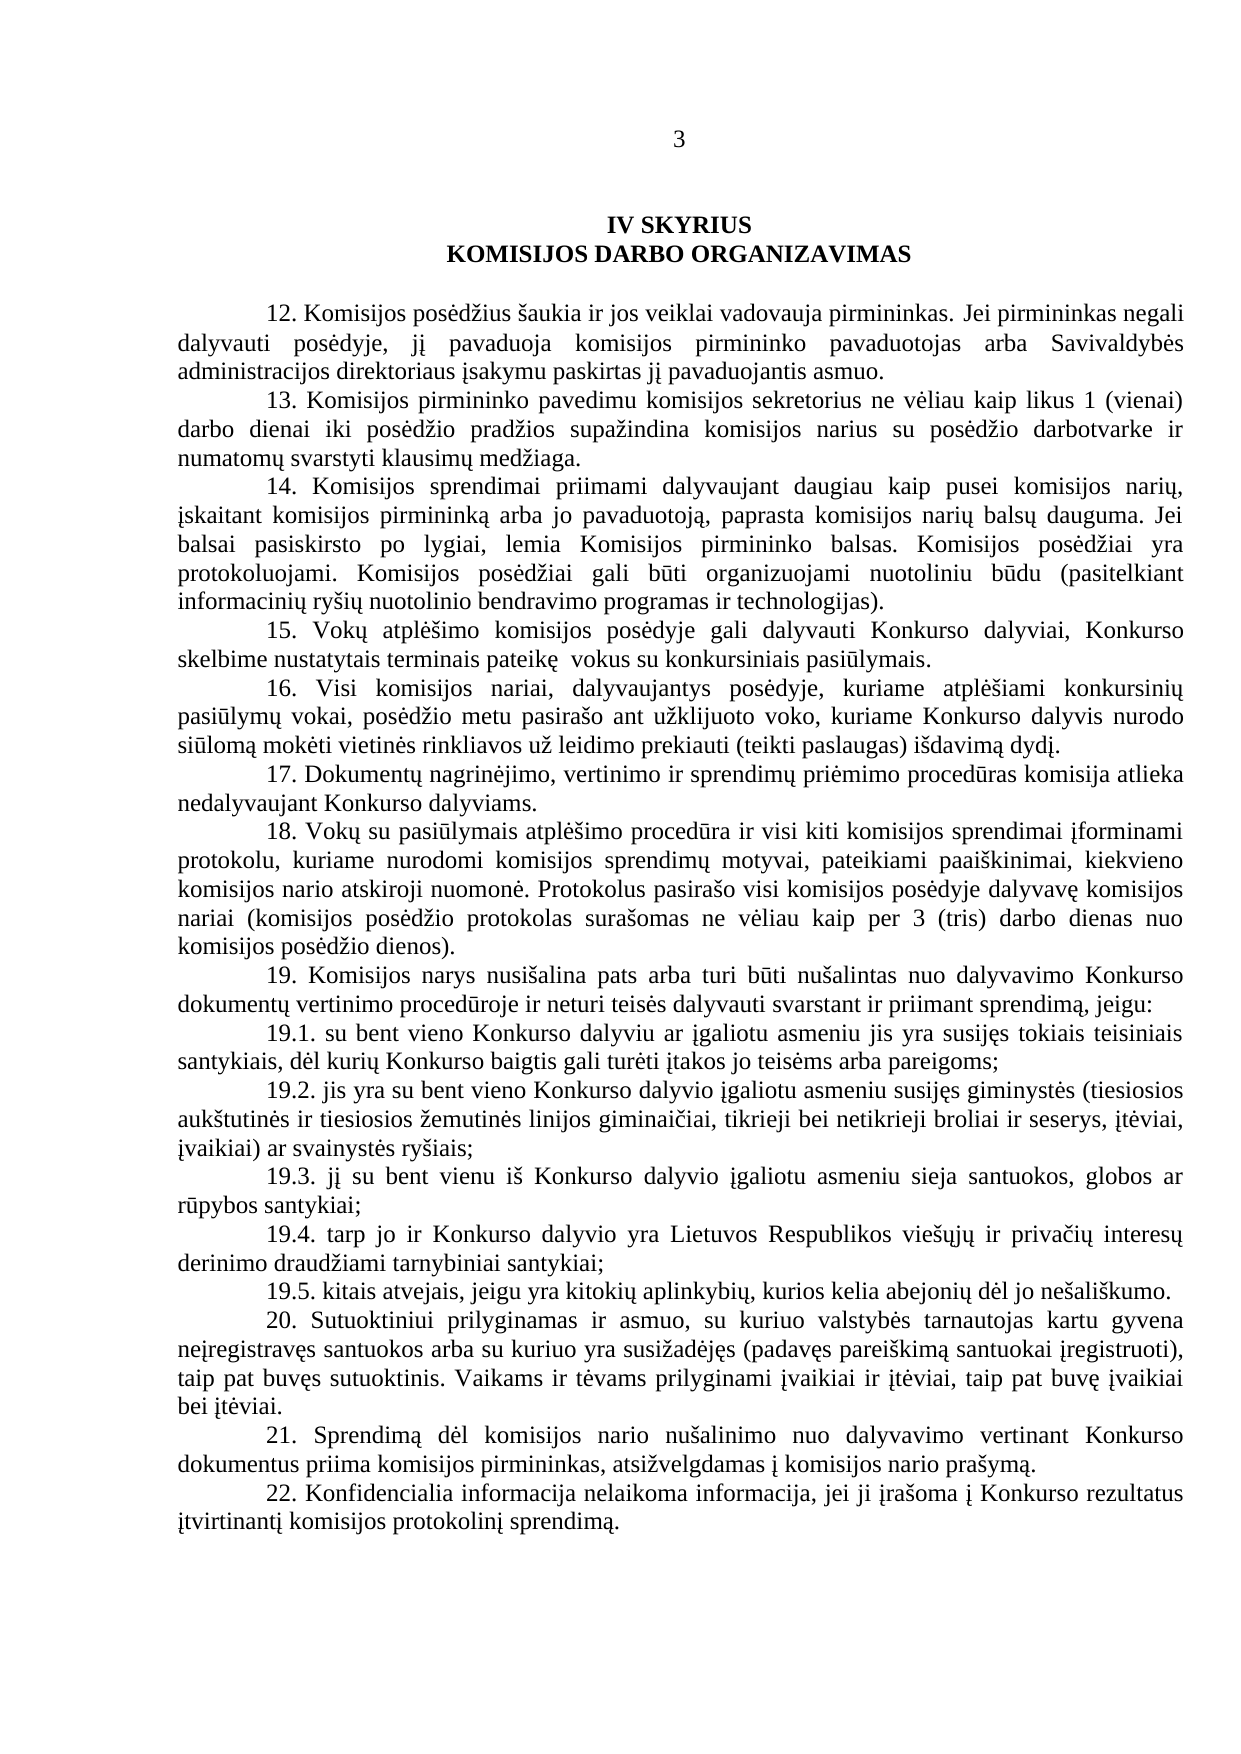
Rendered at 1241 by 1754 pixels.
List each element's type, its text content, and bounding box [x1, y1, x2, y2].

text 16. Visi komisijos nariai, dalyvaujantys posėdyje, kuriame atplėšiami konkursinių pasiūlymų vokai, posėdžio metu pasirašo ant užklijuoto voko, kuriame Konkurso dalyvis nurodo siūlomą mokėti vietinės rinkliavos už leidimo prekiauti (teikti paslaugas) išdavimą dydį. [177, 673, 1184, 759]
text 21. Sprendimą dėl komisijos nario nušalinimo nuo dalyvavimo vertinant Konkurso dokumentus priima komisijos pirmininkas, atsižvelgdamas į komisijos nario prašymą. [177, 1420, 1184, 1478]
text 19.5. kitais atvejais, jeigu yra kitokių aplinkybių, kurios kelia abejonių dėl jo nešališkumo. [177, 1276, 1184, 1305]
text IV SKYRIUS [177, 210, 1181, 239]
text 19.1. su bent vieno Konkurso dalyviu ar įgaliotu asmeniu jis yra susijęs tokiais teisiniais santykiais, dėl kurių Konkurso baigtis gali turėti įtakos jo teisėms arba pareigoms; [177, 1018, 1184, 1075]
text 20. Sutuoktiniui prilyginamas ir asmuo, su kuriuo valstybės tarnautojas kartu gyvena neįregistravęs santuokos arba su kuriuo yra susižadėjęs (padavęs pareiškimą santuokai įregistruoti), taip pat buvęs sutuoktinis. Vaikams ir tėvams prilyginami įvaikiai ir įtėviai, taip pat buvę įvaikiai bei įtėviai. [177, 1305, 1184, 1420]
text 15. Vokų atplėšimo komisijos posėdyje gali dalyvauti Konkurso dalyviai, Konkurso skelbime nustatytais terminais pateikę vokus su konkursiniais pasiūlymais. [177, 615, 1184, 673]
text 14. Komisijos sprendimai priimami dalyvaujant daugiau kaip pusei komisijos narių, įskaitant komisijos pirmininką arba jo pavaduotoją, paprasta komisijos narių balsų dauguma. Jei balsai pasiskirsto po lygiai, lemia Komisijos pirmininko balsas. Komisijos posėdžiai yra protokoluojami. Komisijos posėdžiai gali būti organizuojami nuotoliniu būdu (pasitelkiant informacinių ryšių nuotolinio bendravimo programas ir technologijas). [177, 471, 1184, 615]
text 19.3. jį su bent vienu iš Konkurso dalyvio įgaliotu asmeniu sieja santuokos, globos ar rūpybos santykiai; [177, 1161, 1184, 1219]
text KOMISIJOS DARBO ORGANIZAVIMAS [177, 239, 1181, 268]
text 18. Vokų su pasiūlymais atplėšimo procedūra ir visi kiti komisijos sprendimai įforminami protokolu, kuriame nurodomi komisijos sprendimų motyvai, pateikiami paaiškinimai, kiekvieno komisijos nario atskiroji nuomonė. Protokolus pasirašo visi komisijos posėdyje dalyvavę komisijos nariai (komisijos posėdžio protokolas surašomas ne vėliau kaip per 3 (tris) darbo dienas nuo komisijos posėdžio dienos). [177, 816, 1184, 960]
text 19.4. tarp jo ir Konkurso dalyvio yra Lietuvos Respublikos viešųjų ir privačių interesų derinimo draudžiami tarnybiniai santykiai; [177, 1219, 1184, 1276]
text 13. Komisijos pirmininko pavedimu komisijos sekretorius ne vėliau kaip likus 1 (vienai) darbo dienai iki posėdžio pradžios supažindina komisijos narius su posėdžio darbotvarke ir numatomų svarstyti klausimų medžiaga. [177, 385, 1184, 471]
text 19.2. jis yra su bent vieno Konkurso dalyvio įgaliotu asmeniu susijęs giminystės (tiesiosios aukštutinės ir tiesiosios žemutinės linijos giminaičiai, tikrieji bei netikrieji broliai ir seserys, įtėviai, įvaikiai) ar svainystės ryšiais; [177, 1075, 1184, 1161]
text 17. Dokumentų nagrinėjimo, vertinimo ir sprendimų priėmimo procedūras komisija atlieka nedalyvaujant Konkurso dalyviams. [177, 759, 1184, 816]
text 19. Komisijos narys nusišalina pats arba turi būti nušalintas nuo dalyvavimo Konkurso dokumentų vertinimo procedūroje ir neturi teisės dalyvauti svarstant ir priimant sprendimą, jeigu: [177, 960, 1184, 1018]
text 22. Konfidencialia informacija nelaikoma informacija, jei ji įrašoma į Konkurso rezultatus įtvirtinantį komisijos protokolinį sprendimą. [177, 1478, 1184, 1535]
text 12. Komisijos posėdžius šaukia ir jos veiklai vadovauja pirmininkas. Jei pirmininkas negali dalyvauti posėdyje, jį pavaduoja komisijos pirmininko pavaduotojas arba Savivaldybės administracijos direktoriaus įsakymu paskirtas jį pavaduojantis asmuo. [177, 296, 1184, 385]
